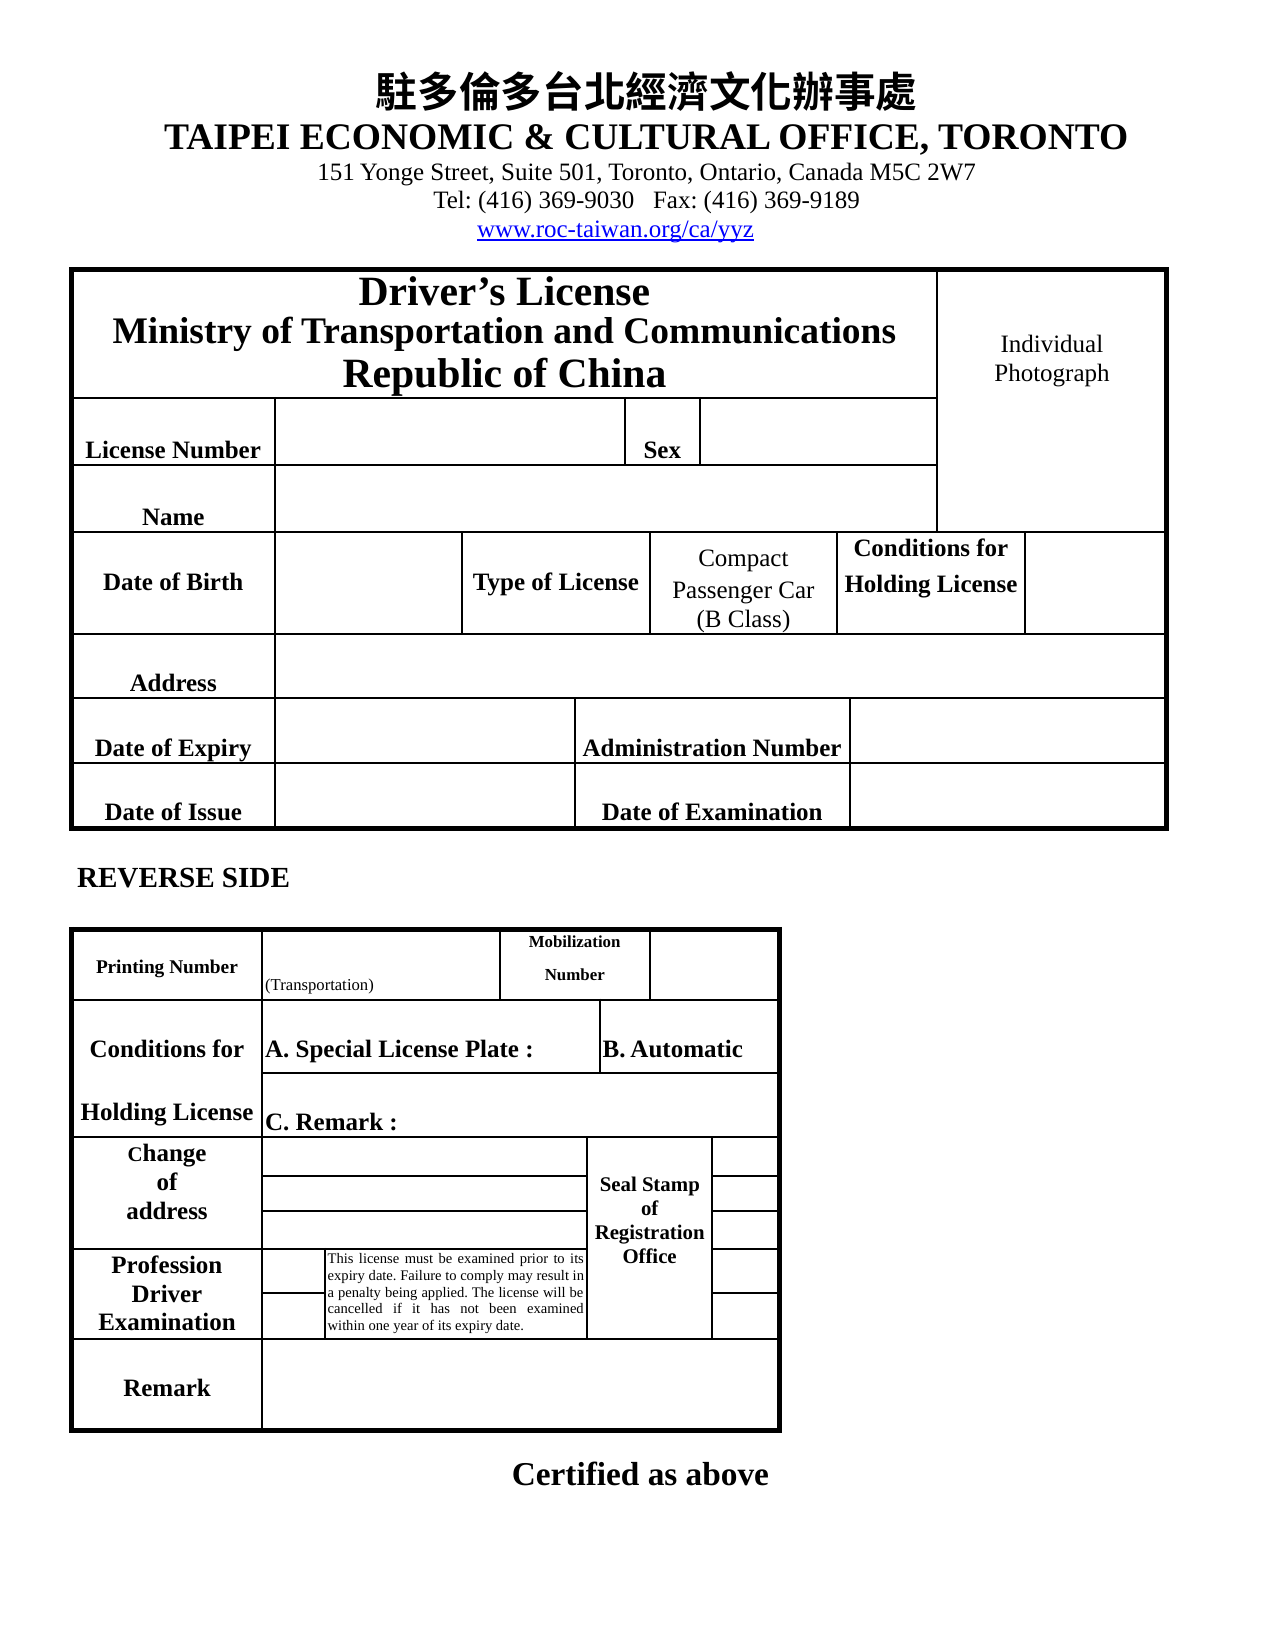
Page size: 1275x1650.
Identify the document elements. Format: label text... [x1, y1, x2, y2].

table_cell Profession Driver Examination [74, 1250, 261, 1337]
text 駐多倫多台北經濟文化辦事處 [77, 59, 1216, 119]
table_cell Administration Number [576, 699, 849, 762]
table_cell Date of Birth [74, 533, 274, 632]
table_header Driver’s License Ministry of Transportation and Communications Republic of China [74, 272, 936, 397]
table_cell [713, 1250, 777, 1292]
text 151 Yonge Street, Suite 501, Toronto, Ontario, Canada M5C 2W7 [77, 157, 1216, 186]
table_cell [263, 1212, 586, 1248]
table_header Mobilization Number [501, 932, 649, 998]
table_cell [263, 1250, 324, 1292]
table_header [651, 932, 777, 998]
table_cell [700, 466, 936, 531]
table_cell [713, 1177, 777, 1210]
table_cell [263, 1294, 324, 1337]
table_header Individual Photograph [938, 272, 1164, 531]
table_cell [851, 699, 1164, 762]
table_cell Date of Expiry [74, 699, 274, 762]
table_cell [276, 533, 461, 632]
table_cell Remark [74, 1340, 261, 1428]
table_cell [263, 1340, 777, 1428]
table_cell Name [74, 466, 274, 531]
table_cell [625, 466, 699, 531]
text www.roc-taiwan.org/ca/yyz [77, 214, 1216, 243]
table_cell Compact Passenger Car (B Class) [651, 533, 836, 632]
text REVERSE SIDE [77, 860, 1216, 893]
text Certified as above [77, 1462, 1216, 1491]
table_cell [276, 399, 624, 464]
table_cell [263, 1177, 586, 1210]
table_cell A. Special License Plate : [263, 1001, 599, 1072]
table_cell C. Remark : [263, 1074, 777, 1136]
text TAIPEI ECONOMIC & CULTURAL OFFICE, TORONTO [77, 119, 1216, 157]
table_cell [263, 1138, 586, 1174]
table_cell [276, 466, 624, 531]
table_cell [713, 1212, 777, 1248]
table_cell Sex [626, 399, 699, 464]
table_cell This license must be examined prior to its expiry date. Failure to comply may result in a penalty being applied. The license will be cancelled if it has not been examined within one year of its expiry date. [326, 1250, 586, 1337]
table_cell Change of address [74, 1138, 261, 1248]
table_cell Date of Examination [576, 764, 849, 826]
table_cell Conditions for Holding License [838, 533, 1024, 632]
table_cell Seal Stamp of Registration Office [588, 1138, 711, 1337]
table_header Printing Number [74, 932, 261, 998]
table_cell [276, 764, 574, 826]
table_cell B. Automatic [601, 1001, 777, 1072]
table_cell [1026, 533, 1164, 632]
table_cell [713, 1138, 777, 1174]
table_cell [276, 699, 574, 762]
table_cell Date of Issue [74, 764, 274, 826]
table_cell Address [74, 635, 274, 697]
table_cell [713, 1294, 777, 1337]
table_cell Type of License [463, 533, 649, 632]
table_header (Transportation) [263, 932, 499, 998]
table_cell [851, 764, 1164, 826]
table_cell Conditions for Holding License [74, 1001, 261, 1136]
table_cell [701, 399, 936, 464]
text Tel: (416) 369-9030 Fax: (416) 369-9189 [77, 186, 1216, 214]
table_cell License Number [74, 399, 274, 464]
table_cell [276, 635, 1164, 697]
